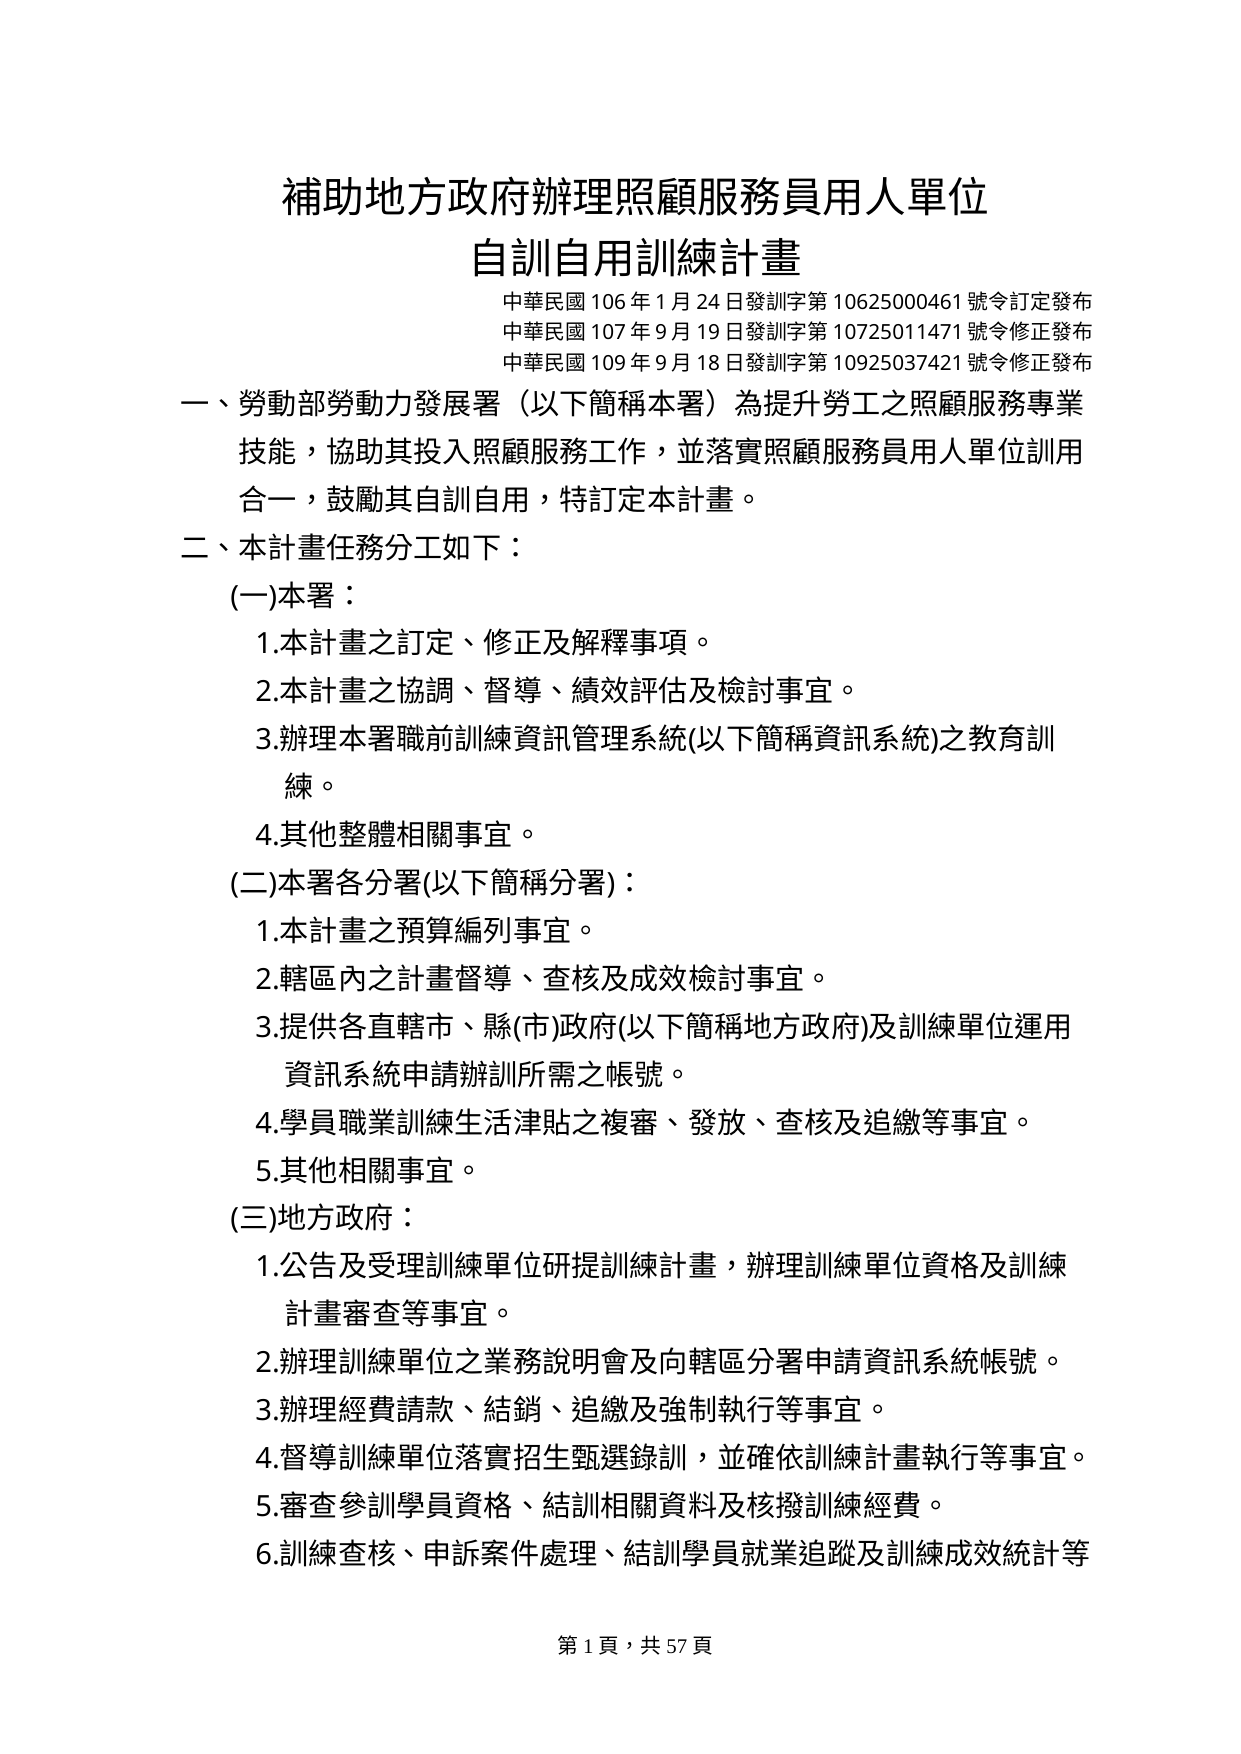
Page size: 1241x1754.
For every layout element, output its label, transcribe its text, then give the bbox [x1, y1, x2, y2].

text 自訓自用訓練計畫 [177, 225, 1092, 285]
text 中華民國109年9月18日發訓字第10925037421號令修正發布 [177, 346, 1092, 376]
table_cell 二、本計畫任務分工如下： (一)本署： 1.本計畫之訂定、修正及解釋事項。 2.本計畫之協調、督導、績效評估及檢討事宜。 3.辦理本署職前訓練資訊管理系統(以下簡稱資訊系統)之教育訓練。 4.其他整體相關事宜。 (二)本署各分署(以下簡稱分署)： 1.本計畫之預算編列事宜。 2.轄區內之計畫督導、查核及成效檢討事宜。 3.提供各直轄市、縣(市)政府(以下簡稱地方政府)及訓練單位運用資訊系統申請辦訓所需之帳號。 4.學員職業訓練生活津貼之複審、發放、查核及追繳等事宜。 5.其他相關事宜。 (三)地方政府： 1.公告及受理訓練單位研提訓練計畫，辦理訓練單位資格及訓練計畫審查等事宜。 2.辦理訓練單位之業務說明會及向轄區分署申請資訊系統帳號。 3.辦理經費請款、結銷、追繳及強制執行等事宜。 4.督導訓練單位落實招生甄選錄訓，並確依訓練計畫執行等事宜。 5.審查參訓學員資格、結訓相關資料及核撥訓練經費。 6.訓練查核、申訴案件處理、結訓學員就業追蹤及訓練成效統計等 [177, 520, 1093, 1574]
text 中華民國106年1月24日發訓字第10625000461號令訂定發布 [177, 285, 1092, 315]
table_header 一、勞動部勞動力發展署（以下簡稱本署）為提升勞工之照顧服務專業技能，協助其投入照顧服務工作，並落實照顧服務員用人單位訓用合一，鼓勵其自訓自用，特訂定本計畫。 [177, 376, 1093, 520]
text 補助地方政府辦理照顧服務員用人單位 [177, 164, 1092, 225]
text 中華民國107年9月19日發訓字第10725011471號令修正發布 [177, 315, 1092, 346]
